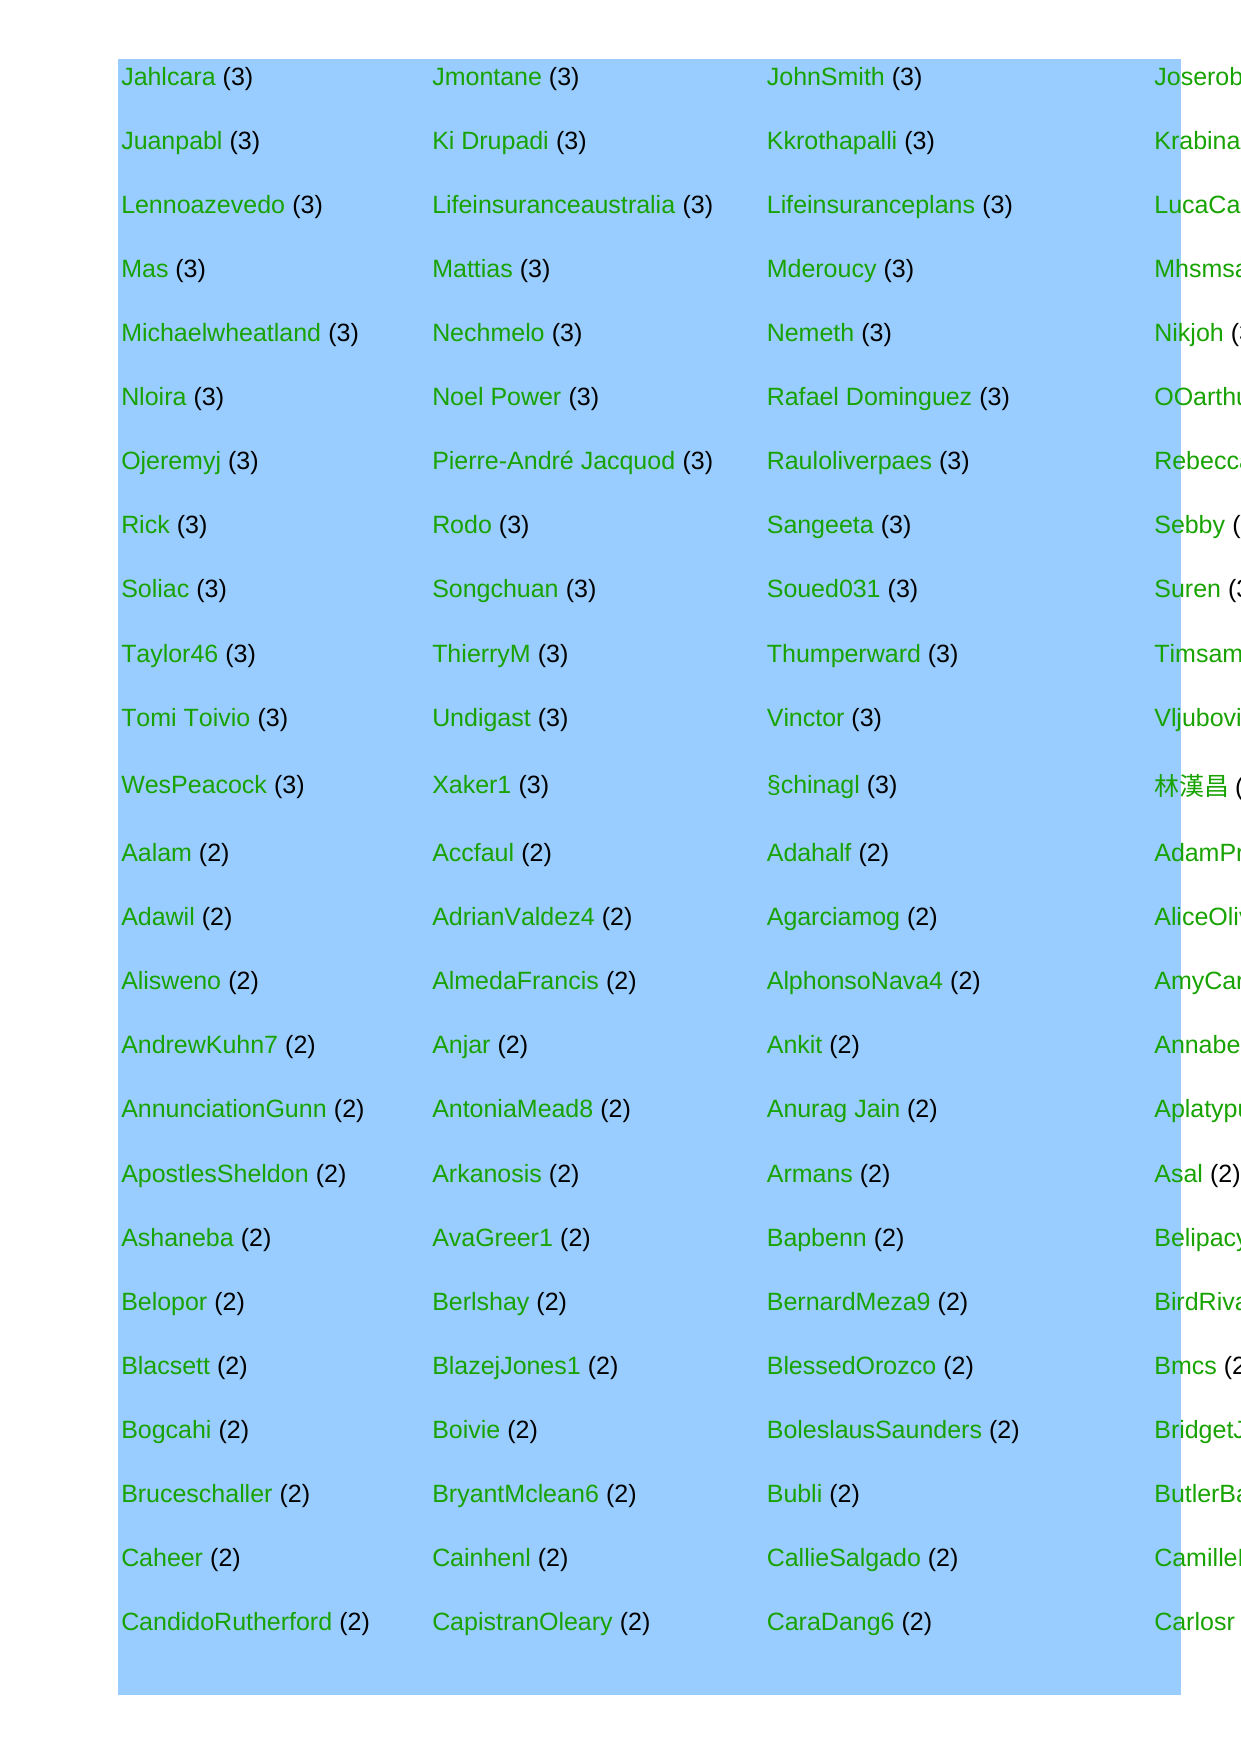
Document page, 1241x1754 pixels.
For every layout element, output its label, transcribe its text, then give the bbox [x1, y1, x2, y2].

table_cell Aplatypus (2) [1151, 1092, 1240, 1156]
table_cell AvaGreer1 (2) [429, 1220, 764, 1284]
table_cell Belopor (2) [118, 1284, 429, 1348]
table_cell Suren (3) [1151, 572, 1240, 636]
table_cell BernardMeza9 (2) [764, 1284, 1151, 1348]
table_cell §chinagl (3) [764, 764, 1151, 835]
table_cell Ojeremyj (3) [118, 444, 429, 507]
table_cell LucaCappelletti (3) [1151, 187, 1240, 251]
table_cell Aalam (2) [118, 835, 429, 899]
table_cell BirdRivas2 (2) [1151, 1284, 1240, 1348]
table_cell Vinctor (3) [764, 700, 1151, 764]
table_cell Cainhenl (2) [429, 1540, 764, 1604]
table_cell AlmedaFrancis (2) [429, 964, 764, 1027]
table_cell Blacsett (2) [118, 1348, 429, 1412]
table_cell Mas (3) [118, 251, 429, 315]
table_cell Adawil (2) [118, 899, 429, 963]
table_cell ThierryM (3) [429, 636, 764, 700]
table_cell Anjar (2) [429, 1028, 764, 1092]
table_cell Bruceschaller (2) [118, 1476, 429, 1540]
table_cell AntoniaMead8 (2) [429, 1092, 764, 1156]
table_cell Undigast (3) [429, 700, 764, 764]
table_cell JohnSmith (3) [764, 59, 1151, 123]
table_cell Bmcs (2) [1151, 1348, 1240, 1412]
table_cell CapistranOleary (2) [429, 1604, 764, 1668]
table_cell RebeccaHodgson (3) [1151, 444, 1240, 507]
table_cell BlazejJones1 (2) [429, 1348, 764, 1412]
table_cell Michaelwheatland (3) [118, 315, 429, 379]
table_cell Anurag Jain (2) [764, 1092, 1151, 1156]
table_cell CamilleMccarthy (2) [1151, 1540, 1240, 1604]
table_cell Adahalf (2) [764, 835, 1151, 899]
table_cell Sebby (3) [1151, 508, 1240, 572]
table_cell AdamPrado8 (2) [1151, 835, 1240, 899]
table_cell Ankit (2) [764, 1028, 1151, 1092]
table_cell Tomi Toivio (3) [118, 700, 429, 764]
table_cell Asal (2) [1151, 1156, 1240, 1220]
table_cell Xaker1 (3) [429, 764, 764, 835]
table_cell Caheer (2) [118, 1540, 429, 1604]
table_cell Bubli (2) [764, 1476, 1151, 1540]
table_cell Sangeeta (3) [764, 508, 1151, 572]
table_cell Nemeth (3) [764, 315, 1151, 379]
table_cell Carlosr (2) [1151, 1604, 1240, 1668]
table_cell Thumperward (3) [764, 636, 1151, 700]
table_cell Vljubovic (3) [1151, 700, 1240, 764]
table_cell Rafael Dominguez (3) [764, 379, 1151, 443]
table_cell Rodo (3) [429, 508, 764, 572]
table_cell Nechmelo (3) [429, 315, 764, 379]
table_cell Pierre-André Jacquod (3) [429, 444, 764, 507]
table_cell Lifeinsuranceaustralia (3) [429, 187, 764, 251]
table_cell Jmontane (3) [429, 59, 764, 123]
table_cell BlessedOrozco (2) [764, 1348, 1151, 1412]
table_cell Timsamoff (3) [1151, 636, 1240, 700]
table_cell Mderoucy (3) [764, 251, 1151, 315]
table_cell AndrewKuhn7 (2) [118, 1028, 429, 1092]
table_cell Belipacy (2) [1151, 1220, 1240, 1284]
table_cell Songchuan (3) [429, 572, 764, 636]
table_cell Soued031 (3) [764, 572, 1151, 636]
table_cell AdrianValdez4 (2) [429, 899, 764, 963]
table_cell Mhsmsantos (3) [1151, 251, 1240, 315]
table_cell Kkrothapalli (3) [764, 123, 1151, 187]
table_cell BoleslausSaunders (2) [764, 1412, 1151, 1476]
table_cell Nloira (3) [118, 379, 429, 443]
table_cell Accfaul (2) [429, 835, 764, 899]
table_cell Armans (2) [764, 1156, 1151, 1220]
table_cell CaraDang6 (2) [764, 1604, 1151, 1668]
table_cell AmyCarney5 (2) [1151, 964, 1240, 1027]
table_cell Rick (3) [118, 508, 429, 572]
table_cell BridgetJarvis (2) [1151, 1412, 1240, 1476]
table_cell WesPeacock (3) [118, 764, 429, 835]
table_cell Nikjoh (3) [1151, 315, 1240, 379]
table_cell BryantMclean6 (2) [429, 1476, 764, 1540]
table_cell Soliac (3) [118, 572, 429, 636]
table_cell Berlshay (2) [429, 1284, 764, 1348]
table_cell Agarciamog (2) [764, 899, 1151, 963]
table_cell Boivie (2) [429, 1412, 764, 1476]
table_cell AnnunciationGunn (2) [118, 1092, 429, 1156]
table_cell Ki Drupadi (3) [429, 123, 764, 187]
table_cell Lifeinsuranceplans (3) [764, 187, 1151, 251]
table_cell ApostlesSheldon (2) [118, 1156, 429, 1220]
table_cell AlphonsoNava4 (2) [764, 964, 1151, 1027]
table_cell Rauloliverpaes (3) [764, 444, 1151, 507]
table_cell Arkanosis (2) [429, 1156, 764, 1220]
table_cell Bogcahi (2) [118, 1412, 429, 1476]
table_cell Ashaneba (2) [118, 1220, 429, 1284]
table_cell Lennoazevedo (3) [118, 187, 429, 251]
table_cell Krabina (3) [1151, 123, 1240, 187]
table_cell Alisweno (2) [118, 964, 429, 1027]
table_cell 林漢昌 (3) [1151, 764, 1240, 835]
table_cell AliceOliver7 (2) [1151, 899, 1240, 963]
table_cell ButlerBarron6 (2) [1151, 1476, 1240, 1540]
table_cell Jahlcara (3) [118, 59, 429, 123]
table_cell CandidoRutherford (2) [118, 1604, 429, 1668]
table_cell Noel Power (3) [429, 379, 764, 443]
table_cell OOarthurOo (3) [1151, 379, 1240, 443]
table_cell Juanpabl (3) [118, 123, 429, 187]
table_cell Joseroberto (3) [1151, 59, 1240, 123]
table_cell Taylor46 (3) [118, 636, 429, 700]
table_cell Bapbenn (2) [764, 1220, 1151, 1284]
table_cell AnnabelMcmullen (2) [1151, 1028, 1240, 1092]
table_cell CallieSalgado (2) [764, 1540, 1151, 1604]
table_cell Mattias (3) [429, 251, 764, 315]
